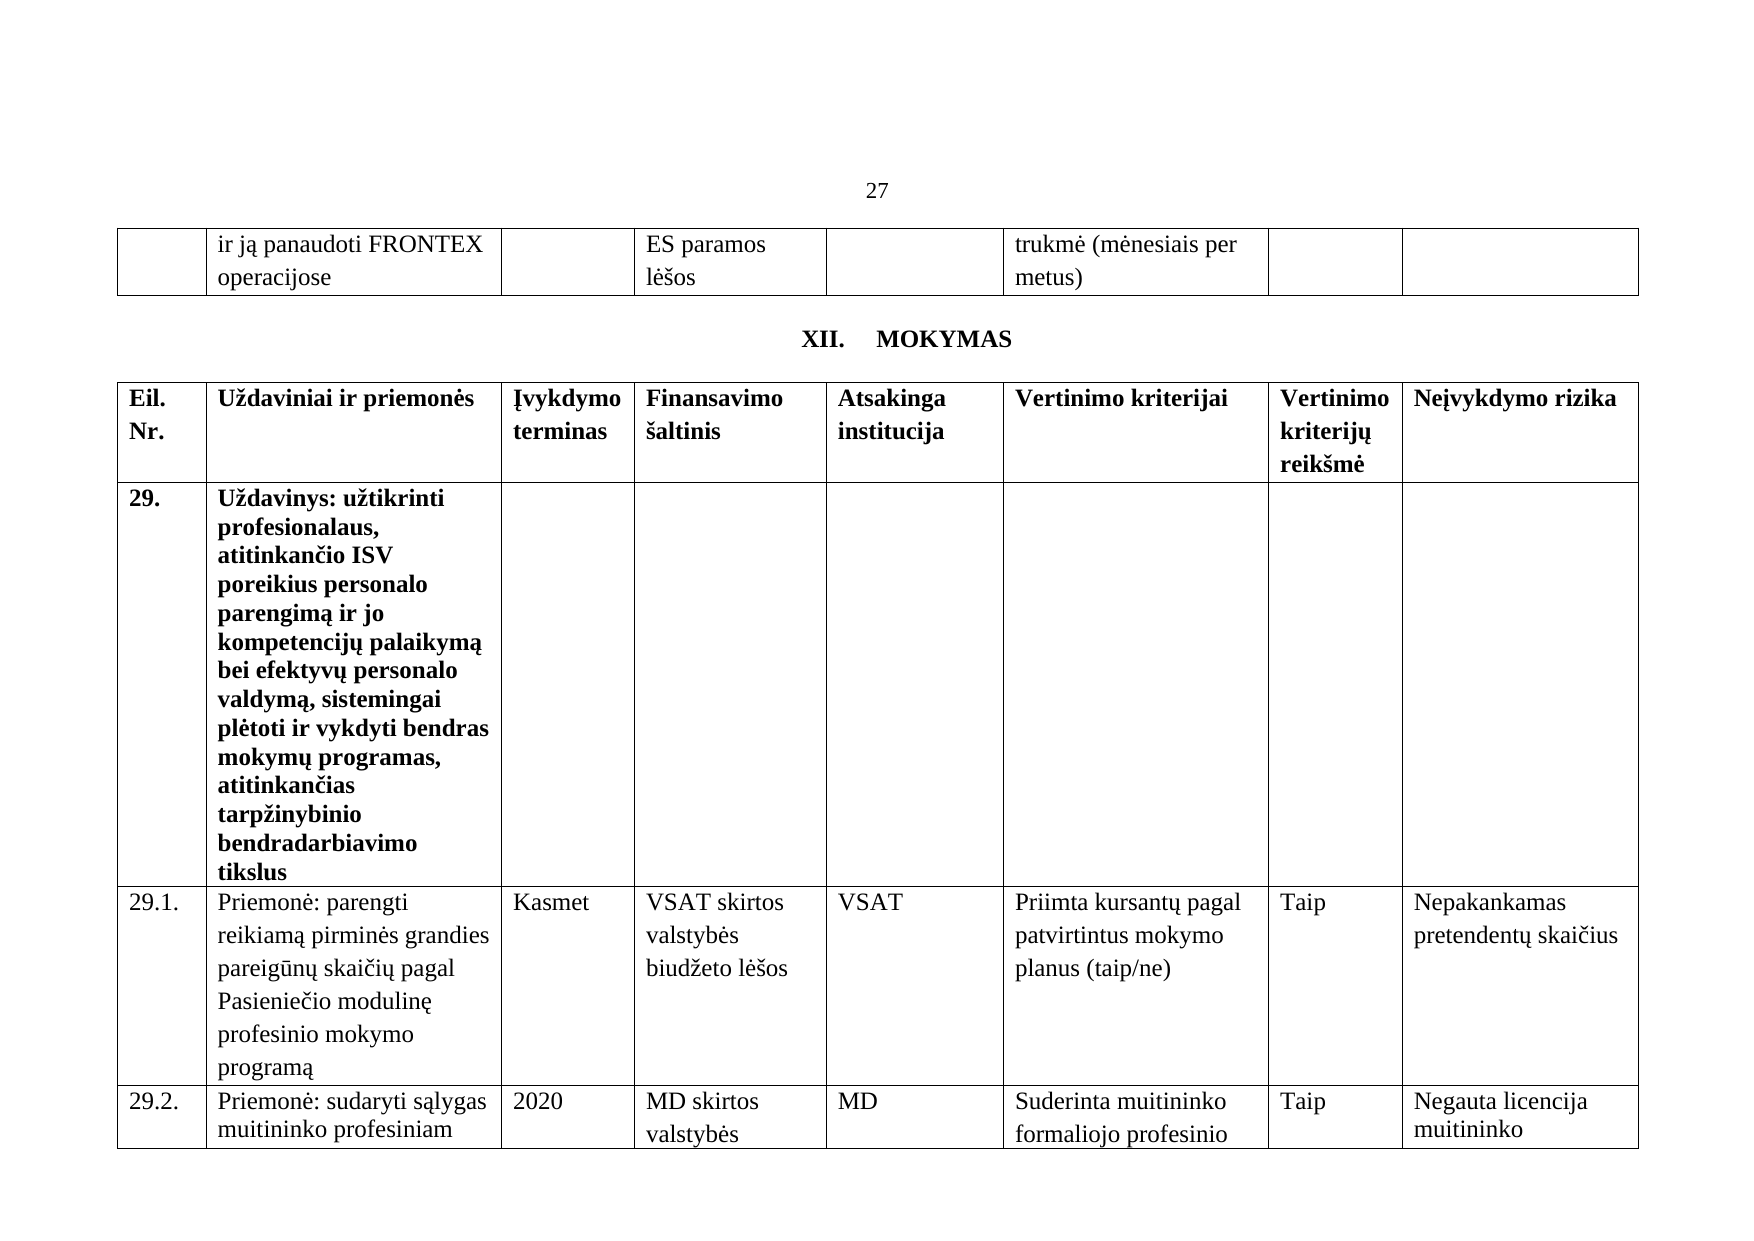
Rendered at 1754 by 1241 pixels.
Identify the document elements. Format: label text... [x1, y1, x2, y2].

table_cell VSAT skirtos valstybės biudžeto lėšos [635, 887, 826, 1085]
table_cell ES paramos lėšos [635, 229, 826, 295]
table_header Vertinimo kriterijai [1004, 383, 1268, 482]
text XII. MOKYMAS [177, 324, 1636, 353]
table_cell [1269, 483, 1402, 886]
table_cell Suderinta muitininko formaliojo profesinio [1004, 1086, 1268, 1148]
table_cell [118, 229, 206, 295]
table_cell [1004, 483, 1268, 886]
table_cell Taip [1269, 887, 1402, 1085]
table_cell 29.2. [118, 1086, 206, 1148]
table_header Neįvykdymo rizika [1403, 383, 1638, 482]
table_cell trukmė (mėnesiais per metus) [1004, 229, 1268, 295]
table_header Finansavimo šaltinis [635, 383, 826, 482]
table_header Įvykdymo terminas [502, 383, 634, 482]
table_cell Priimta kursantų pagal patvirtintus mokymo planus (taip/ne) [1004, 887, 1268, 1085]
table_cell ir ją panaudoti FRONTEX operacijose [207, 229, 501, 295]
table_cell 2020 [502, 1086, 634, 1148]
table_cell Uždavinys: užtikrinti profesionalaus, atitinkančio ISV poreikius personalo parengimą ir jo kompetencijų palaikymą bei efektyvų personalo valdymą, sistemingai plėtoti ir vykdyti bendras mokymų programas, atitinkančias tarpžinybinio bendradarbiavimo tikslus [207, 483, 501, 886]
table_cell Nepakankamas pretendentų skaičius [1403, 887, 1638, 1085]
table_header Atsakinga institucija [827, 383, 1003, 482]
table_cell Negauta licencija muitininko [1403, 1086, 1638, 1148]
table_cell [1403, 483, 1638, 886]
table_cell [502, 483, 634, 886]
table_cell [502, 229, 634, 295]
table_cell [827, 229, 1003, 295]
table_cell 29. [118, 483, 206, 886]
table_cell MD [827, 1086, 1003, 1148]
table_cell Taip [1269, 1086, 1402, 1148]
table_cell 29.1. [118, 887, 206, 1085]
table_cell VSAT [827, 887, 1003, 1085]
table_cell [1269, 229, 1402, 295]
table_cell [827, 483, 1003, 886]
table_cell Priemonė: parengti reikiamą pirminės grandies pareigūnų skaičių pagal Pasieniečio modulinę profesinio mokymo programą [207, 887, 501, 1085]
table_cell Kasmet [502, 887, 634, 1085]
table_header Eil. Nr. [118, 383, 206, 482]
table_cell [1403, 229, 1638, 295]
table_cell [635, 483, 826, 886]
table_header Uždaviniai ir priemonės [207, 383, 501, 482]
table_header Vertinimo kriterijų reikšmė [1269, 383, 1402, 482]
table_cell Priemonė: sudaryti sąlygas muitininko profesiniam [207, 1086, 501, 1148]
table_cell MD skirtos valstybės [635, 1086, 826, 1148]
